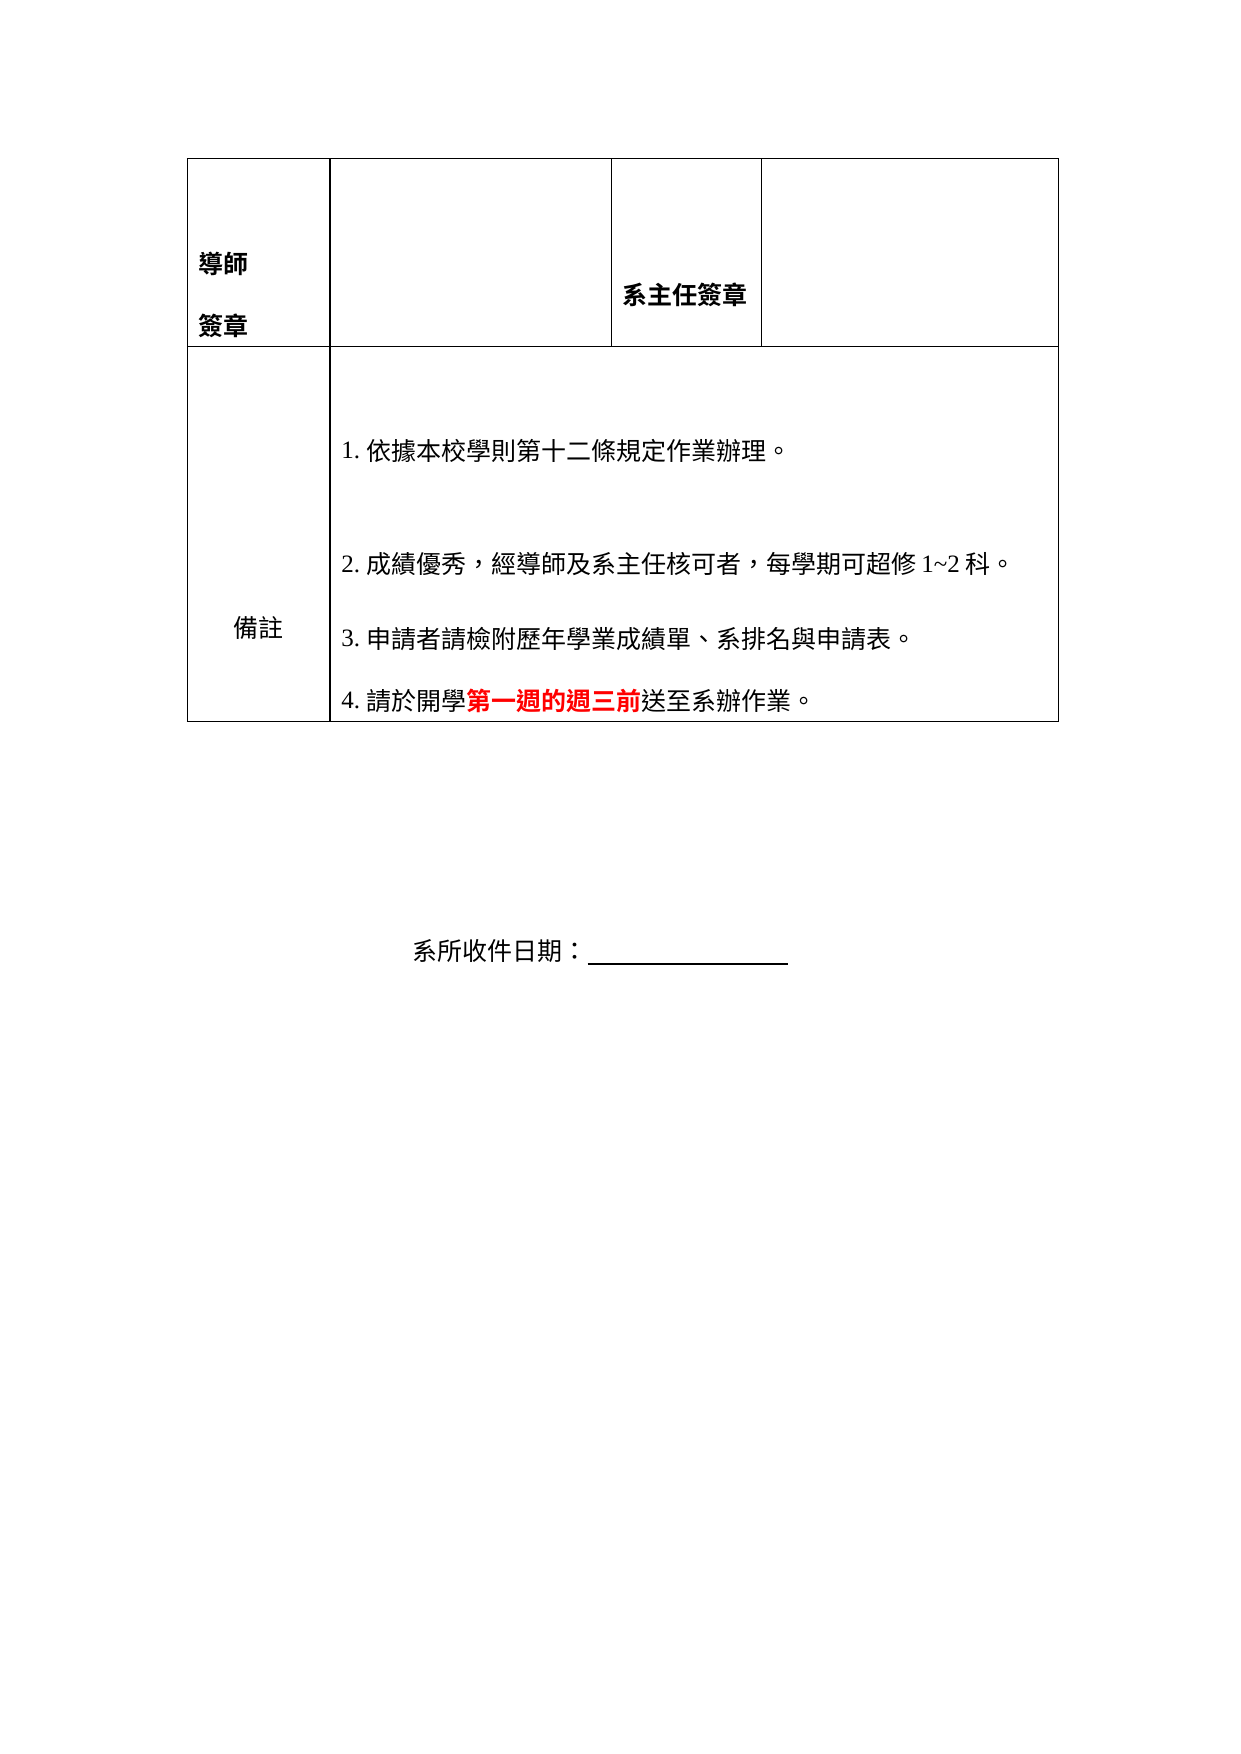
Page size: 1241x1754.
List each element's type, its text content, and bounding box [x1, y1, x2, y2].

table_cell 系主任簽章 [612, 159, 761, 346]
table_cell [762, 159, 1058, 346]
table_cell 導師 簽章 [188, 159, 329, 346]
text 系所收件日期： [187, 908, 1053, 971]
table_cell 1. 依據本校學則第十二條規定作業辦理。 2. 成績優秀，經導師及系主任核可者，每學期可超修1~2科。 3. 申請者請檢附歷年學業成績單、系排名與申請表。 4. 請於開學第一週的週三前送至系辦作業。 [331, 347, 1058, 721]
table_cell [331, 159, 611, 346]
table_cell 備註 [188, 347, 329, 721]
